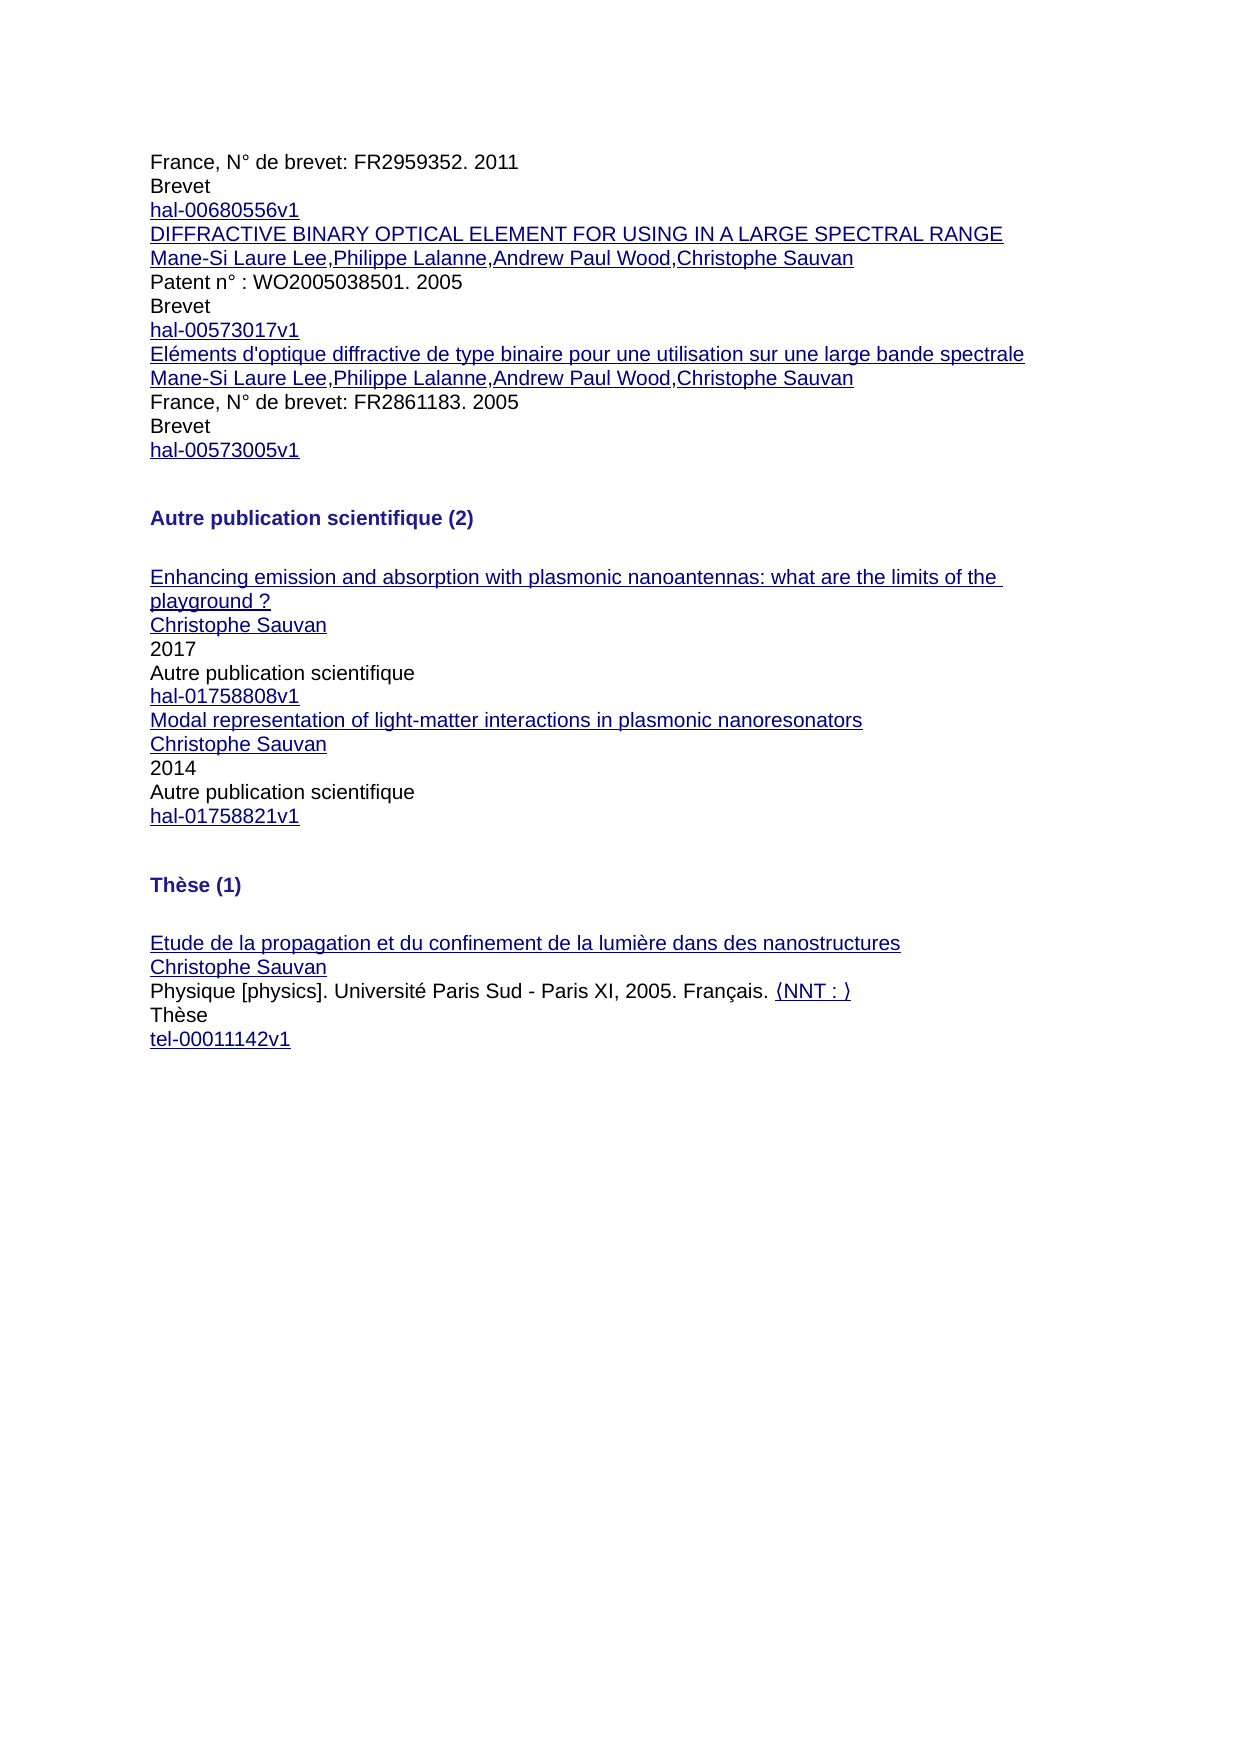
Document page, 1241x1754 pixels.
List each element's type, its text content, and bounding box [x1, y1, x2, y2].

subtitle Thèse (1) [150, 873, 1090, 897]
table_cell Modal representation of light-matter interactions in plasmonic nanoresonators Christophe Sauvan 2014 Autre publication scientifique hal-01758821v1 [150, 708, 1090, 828]
table_cell DIFFRACTIVE BINARY OPTICAL ELEMENT FOR USING IN A LARGE SPECTRAL RANGE Mane-Si Laure Lee,Philippe Lalanne,Andrew Paul Wood,Christophe Sauvan Patent n° : WO2005038501. 2005 Brevet hal-00573017v1 [150, 222, 1090, 342]
table_cell Eléments d'optique diffractive de type binaire pour une utilisation sur une large bande spectrale Mane-Si Laure Lee,Philippe Lalanne,Andrew Paul Wood,Christophe Sauvan France, N° de brevet: FR2861183. 2005 Brevet hal-00573005v1 [150, 342, 1090, 461]
table_header Etude de la propagation et du confinement de la lumière dans des nanostructures Christophe Sauvan Physique [physics]. Université Paris Sud - Paris XI, 2005. Français. ⟨NNT : ⟩ Thèse tel-00011142v1 [150, 931, 1090, 1051]
table_header Enhancing emission and absorption with plasmonic nanoantennas: what are the limits of the playground ? Christophe Sauvan 2017 Autre publication scientifique hal-01758808v1 [150, 565, 1090, 708]
subtitle Autre publication scientifique (2) [150, 506, 1090, 530]
table_cell France, N° de brevet: FR2959352. 2011 Brevet hal-00680556v1 [150, 150, 1090, 222]
